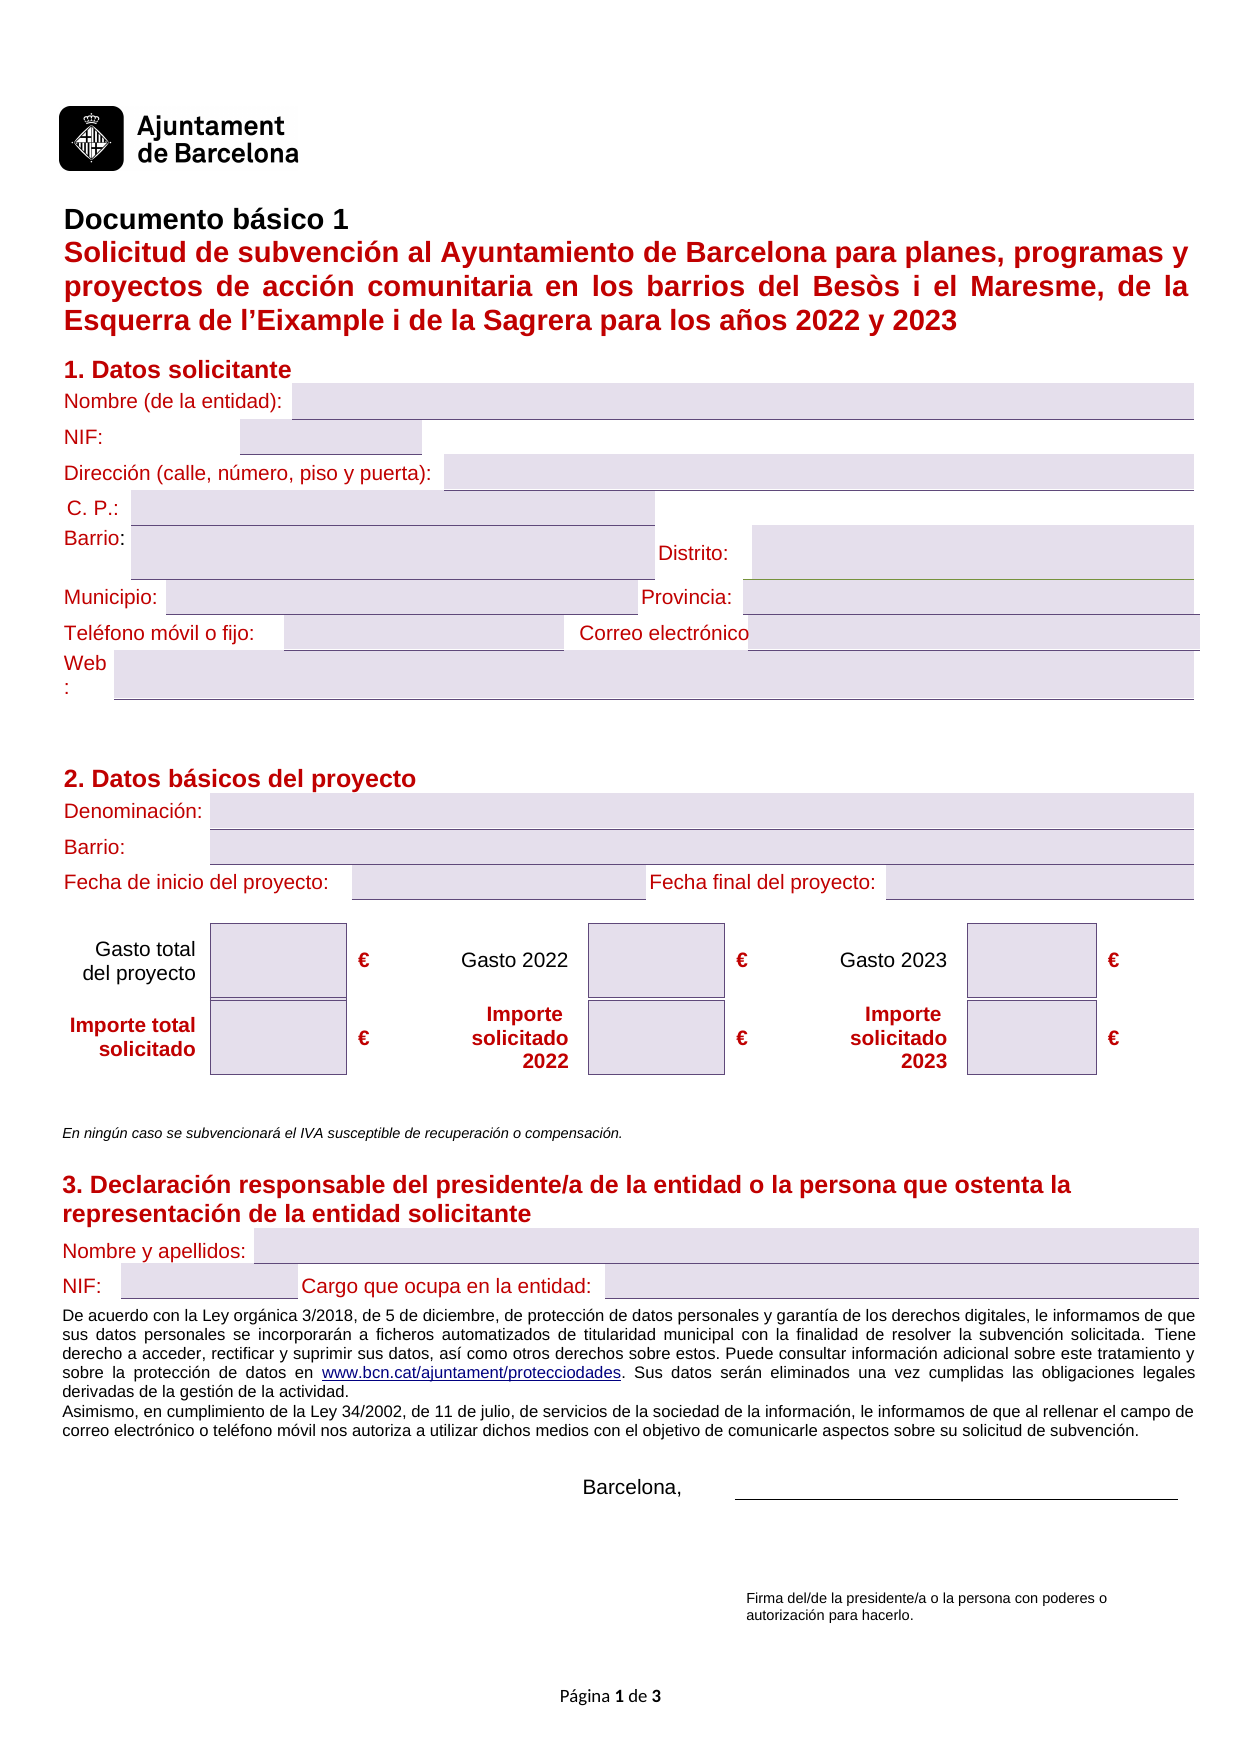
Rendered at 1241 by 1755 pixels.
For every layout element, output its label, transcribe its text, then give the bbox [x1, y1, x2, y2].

table_cell [743, 420, 748, 454]
table_cell [51, 829, 61, 864]
table_cell € [1097, 923, 1141, 997]
table_cell 1. Datos solicitante [61, 336, 1194, 383]
table_cell [210, 793, 1194, 828]
table_cell Firma del/de la presidente/a o la persona con poderes o autorización para hacerlo. [735, 1500, 1178, 1623]
table_cell [814, 491, 886, 525]
table_cell [240, 419, 422, 454]
table_header [51, 170, 61, 235]
table_cell C. P.: [61, 490, 131, 525]
table_cell [1194, 651, 1200, 698]
table_cell [51, 235, 61, 336]
table_cell [752, 420, 814, 454]
table_cell [51, 383, 61, 419]
table_header Barcelona, [59, 1475, 735, 1499]
table_cell [752, 525, 1194, 579]
table_cell [743, 491, 748, 525]
table_cell [564, 420, 589, 454]
table_cell Teléfono móvil o fijo: [61, 614, 284, 649]
table_cell [292, 383, 1194, 419]
table_cell [433, 420, 444, 454]
table_cell [51, 746, 61, 793]
table_cell [352, 865, 646, 899]
table_cell Cargo que ocupa en la entidad: [298, 1264, 605, 1298]
table_cell [51, 490, 61, 525]
table_cell [131, 526, 655, 579]
table_header [1194, 170, 1200, 235]
table_cell [638, 420, 646, 454]
table_cell Importe total solicitado [51, 1000, 210, 1074]
table_cell [1194, 383, 1200, 419]
table_cell [1194, 336, 1200, 383]
table_cell [968, 924, 1096, 997]
table_header [725, 170, 743, 235]
table_cell [51, 419, 61, 454]
table_cell Fecha de inicio del proyecto: [61, 864, 352, 899]
table_cell [51, 336, 61, 383]
table_cell Web: [61, 650, 114, 698]
table_cell [444, 420, 564, 454]
table_cell [1194, 419, 1200, 454]
table_header [748, 170, 752, 235]
table_cell [814, 420, 886, 454]
table_cell [166, 580, 638, 614]
table_cell € [725, 923, 814, 997]
table_header [589, 170, 638, 235]
table_cell € [347, 1000, 433, 1074]
table_cell Nombre y apellidos: [59, 1228, 254, 1263]
table_cell [1194, 454, 1200, 489]
table_header [743, 170, 748, 235]
table_cell [1194, 525, 1200, 579]
table_header [735, 1475, 1178, 1499]
table_header [1141, 170, 1194, 235]
table_cell [886, 491, 967, 525]
table_cell [51, 454, 61, 489]
table_cell [61, 899, 1194, 923]
table_cell [1194, 579, 1200, 614]
table_header [886, 170, 967, 235]
table_cell € [1097, 1000, 1141, 1074]
table_cell [422, 420, 433, 454]
table_cell [1194, 923, 1200, 997]
table_cell Importe solicitado 2022 [433, 1000, 588, 1074]
table_cell [211, 1001, 346, 1074]
table_cell [51, 864, 61, 899]
table_header [422, 170, 433, 235]
table_cell [725, 491, 743, 525]
table_cell 3. Declaración responsable del presidente/a de la entidad o la persona que ostenta la representación de la entidad solicitante [59, 1141, 1199, 1227]
table_cell NIF: [59, 1263, 121, 1298]
table_cell Solicitud de subvención al Ayuntamiento de Barcelona para planes, programas y proyectos de acción comunitaria en los barrios del Besòs i el Maresme, de la Esquerra de l’Eixample i de la Sagrera para los años 2022 y 2023 [61, 235, 1194, 336]
table_cell [655, 420, 725, 454]
table_cell [748, 420, 752, 454]
table_cell [131, 490, 655, 525]
table_cell [748, 491, 752, 525]
table_cell [121, 1263, 298, 1298]
table_cell [967, 491, 1096, 525]
table_cell Denominación: [61, 793, 210, 828]
table_cell [646, 420, 655, 454]
table_cell [605, 1264, 1199, 1298]
table_cell [1194, 793, 1200, 828]
table_cell [284, 615, 564, 649]
table_cell NIF: [61, 419, 240, 454]
table_cell Dirección (calle, número, piso y puerta): [61, 454, 444, 489]
table_cell Gasto 2023 [814, 923, 967, 997]
table_cell [655, 491, 725, 525]
table_cell [210, 830, 1194, 864]
table_cell [589, 420, 638, 454]
table_cell Barrio: [61, 829, 210, 864]
table_cell [211, 924, 346, 997]
table_cell [968, 1001, 1096, 1074]
table_cell [51, 793, 61, 828]
table_cell [752, 491, 814, 525]
table_cell [589, 1001, 724, 1074]
table_cell € [347, 923, 433, 997]
table_cell Nombre (de la entidad): [61, 383, 292, 419]
table_cell [51, 899, 61, 923]
table_cell Correo electrónico: [564, 614, 748, 649]
table_cell [1194, 235, 1200, 336]
table_cell [1096, 420, 1141, 454]
table_header [814, 170, 886, 235]
table_cell 2. Datos básicos del proyecto [61, 746, 1194, 793]
table_cell [254, 1228, 1199, 1263]
table_header [1096, 170, 1141, 235]
table_cell [886, 420, 967, 454]
table_cell [1141, 491, 1194, 525]
table_header [752, 170, 814, 235]
table_header [433, 170, 444, 235]
table_cell [61, 699, 1194, 746]
table_cell Municipio: [61, 579, 166, 614]
table_cell [1194, 829, 1200, 864]
table_cell De acuerdo con la Ley orgánica 3/2018, de 5 de diciembre, de protección de datos personales y garantía de los derechos digitales, le informamos de que sus datos personales se incorporarán a ficheros automatizados de titularidad municipal con la finalidad de resolver la subvención solicitada. Tiene derecho a acceder, rectificar y suprimir sus datos, así como otros derechos sobre estos. Puede consultar información adicional sobre este tratamiento y sobre la protección de datos en www.bcn.cat/ajuntament/protecciodades. Sus datos serán eliminados una vez cumplidas las obligaciones legales derivadas de la gestión de la actividad. Asimismo, en cumplimiento de la Ley 34/2002, de 11 de julio, de servicios de la sociedad de la información, le informamos de que al rellenar el campo de correo electrónico o teléfono móvil nos autoriza a utilizar dichos medios con el objetivo de comunicarle aspectos sobre su solicitud de subvención. [59, 1298, 1199, 1440]
table_cell € [725, 1000, 814, 1074]
table_cell Fecha final del proyecto: [646, 865, 886, 899]
table_header [444, 170, 564, 235]
table_cell [59, 1499, 735, 1623]
table_cell Importe solicitado 2023 [814, 1000, 967, 1074]
table_header En ningún caso se subvencionará el IVA susceptible de recuperación o compensación. [59, 1094, 1199, 1141]
table_header [655, 170, 725, 235]
table_cell [51, 650, 61, 698]
table_cell [743, 580, 1194, 614]
table_cell [748, 615, 1200, 649]
table_cell [51, 579, 61, 614]
table_cell [1194, 899, 1200, 923]
table_cell [1141, 420, 1194, 454]
table_header [564, 170, 589, 235]
table_cell Gasto 2022 [433, 923, 588, 997]
table_cell [51, 614, 61, 649]
table_cell La persona que firma DECLARA: [59, 1440, 1199, 1475]
table_cell [967, 420, 1096, 454]
table_cell [725, 420, 743, 454]
table_cell [1194, 1000, 1200, 1074]
table_cell [51, 525, 61, 579]
table_header [384, 170, 422, 235]
table_header [646, 170, 655, 235]
table_cell Gasto total del proyecto [51, 923, 210, 997]
table_cell Barrio: [61, 525, 131, 579]
table_header [638, 170, 646, 235]
table_cell [589, 924, 724, 997]
table_cell [444, 454, 1194, 489]
table_cell [51, 699, 61, 746]
table_header [967, 170, 1096, 235]
table_cell [1194, 699, 1200, 746]
picture [59, 106, 299, 171]
table_cell Provincia: [638, 579, 743, 614]
table_cell [886, 865, 1194, 899]
table_cell [1194, 490, 1200, 525]
table_cell [1096, 491, 1141, 525]
table_cell [1194, 864, 1200, 899]
table_cell [1194, 746, 1200, 793]
table_cell [1141, 1000, 1194, 1074]
table_header Documento básico 1 [61, 170, 384, 235]
table_cell Distrito: [655, 525, 752, 579]
table_cell [1141, 923, 1194, 997]
table_cell [114, 650, 1194, 698]
